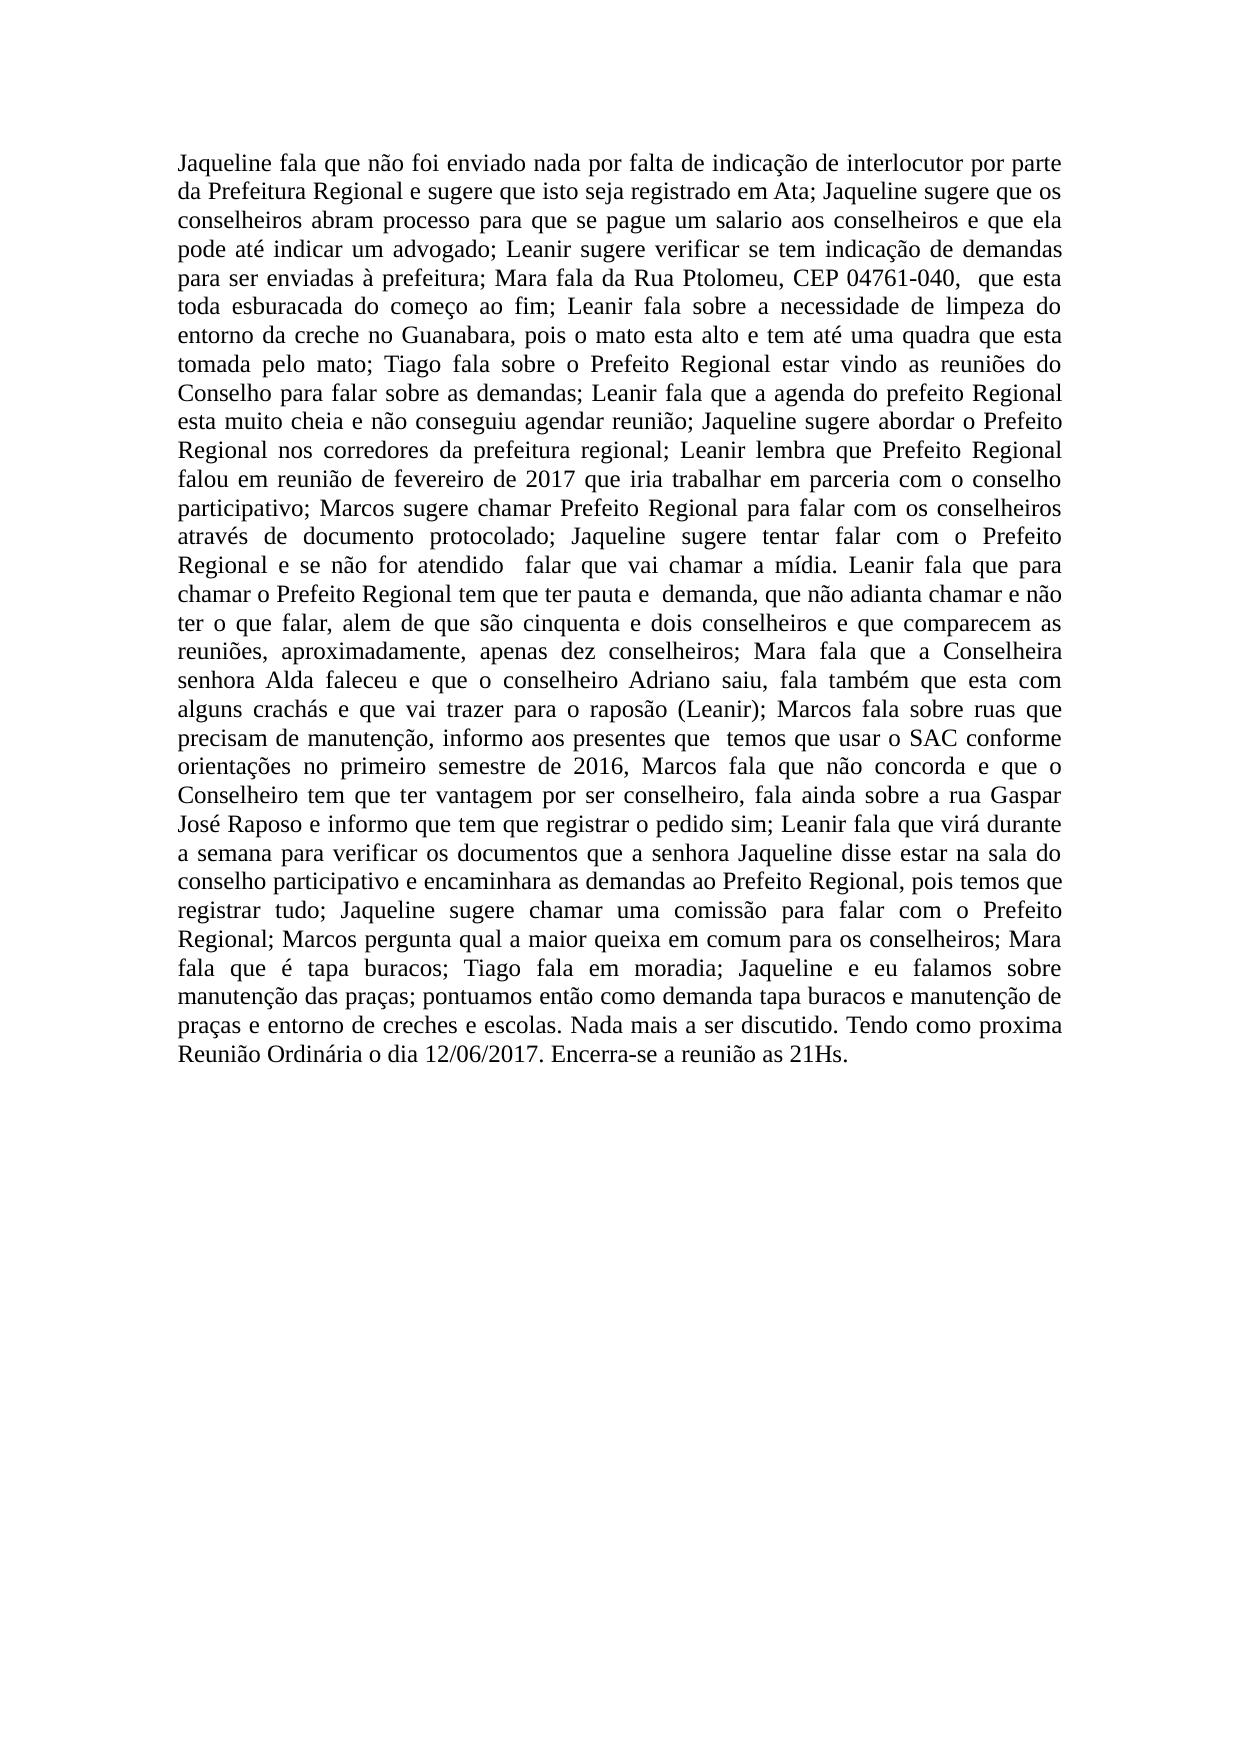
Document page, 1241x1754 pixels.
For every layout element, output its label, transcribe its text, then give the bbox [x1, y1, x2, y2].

text Jaqueline fala que não foi enviado nada por falta de indicação de interlocutor por parte da Prefeitura Regional e sugere que isto seja registrado em Ata; Jaqueline sugere que os conselheiros abram processo para que se pague um salario aos conselheiros e que ela pode até indicar um advogado; Leanir sugere verificar se tem indicação de demandas para ser enviadas à prefeitura; Mara fala da Rua Ptolomeu, CEP 04761-040, que esta toda esburacada do começo ao fim; Leanir fala sobre a necessidade de limpeza do entorno da creche no Guanabara, pois o mato esta alto e tem até uma quadra que esta tomada pelo mato; Tiago fala sobre o Prefeito Regional estar vindo as reuniões do Conselho para falar sobre as demandas; Leanir fala que a agenda do prefeito Regional esta muito cheia e não conseguiu agendar reunião; Jaqueline sugere abordar o Prefeito Regional nos corredores da prefeitura regional; Leanir lembra que Prefeito Regional falou em reunião de fevereiro de 2017 que iria trabalhar em parceria com o conselho participativo; Marcos sugere chamar Prefeito Regional para falar com os conselheiros através de documento protocolado; Jaqueline sugere tentar falar com o Prefeito Regional e se não for atendido falar que vai chamar a mídia. Leanir fala que para chamar o Prefeito Regional tem que ter pauta e demanda, que não adianta chamar e não ter o que falar, alem de que são cinquenta e dois conselheiros e que comparecem as reuniões, aproximadamente, apenas dez conselheiros; Mara fala que a Conselheira senhora Alda faleceu e que o conselheiro Adriano saiu, fala também que esta com alguns crachás e que vai trazer para o raposão (Leanir); Marcos fala sobre ruas que precisam de manutenção, informo aos presentes que temos que usar o SAC conforme orientações no primeiro semestre de 2016, Marcos fala que não concorda e que o Conselheiro tem que ter vantagem por ser conselheiro, fala ainda sobre a rua Gaspar José Raposo e informo que tem que registrar o pedido sim; Leanir fala que virá durante a semana para verificar os documentos que a senhora Jaqueline disse estar na sala do conselho participativo e encaminhara as demandas ao Prefeito Regional, pois temos que registrar tudo; Jaqueline sugere chamar uma comissão para falar com o Prefeito Regional; Marcos pergunta qual a maior queixa em comum para os conselheiros; Mara fala que é tapa buracos; Tiago fala em moradia; Jaqueline e eu falamos sobre manutenção das praças; pontuamos então como demanda tapa buracos e manutenção de praças e entorno de creches e escolas. Nada mais a ser discutido. Tendo como proxima Reunião Ordinária o dia 12/06/2017. Encerra-se a reunião as 21Hs. [177, 148, 1063, 1068]
